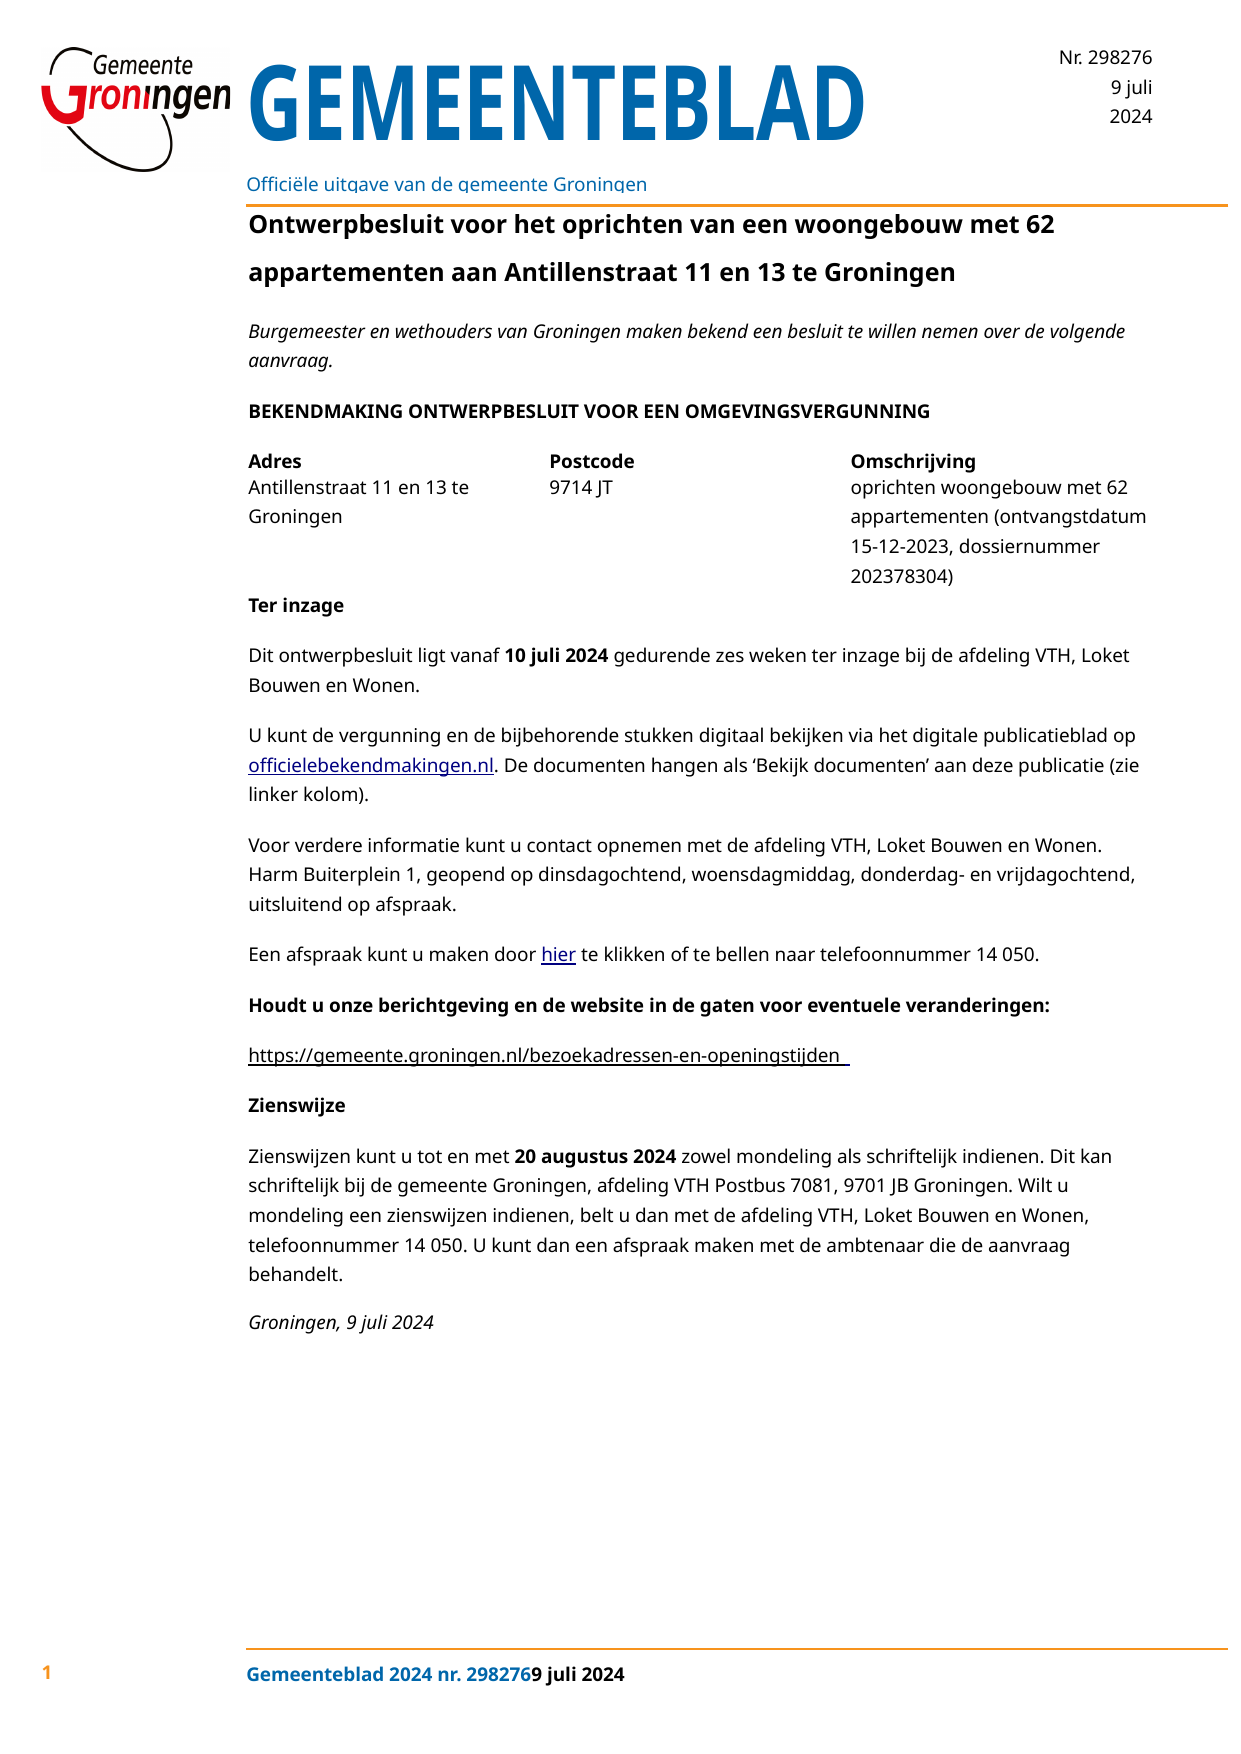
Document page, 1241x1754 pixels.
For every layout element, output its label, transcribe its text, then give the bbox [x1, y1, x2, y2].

text https://gemeente.groningen.nl/bezoekadressen-en-openingstijden [248, 1042, 1152, 1068]
text Houdt u onze berichtgeving en de website in de gaten voor eventuele veranderingen: [248, 992, 1152, 1018]
text Dit ontwerpbesluit ligt vanaf 10 juli 2024 gedurende zes weken ter inzage bij de afdeling VTH, Loket Bouwen en Wonen. [248, 642, 1152, 698]
table_header Adres [248, 449, 549, 474]
table_cell oprichten woongebouw met 62 appartementen (ontvangstdatum 15-12-2023, dossiernummer 202378304) [850, 474, 1152, 589]
text Groningen, 9 juli 2024 [248, 1309, 1152, 1335]
text BEKENDMAKING ONTWERPBESLUIT VOOR EEN OMGEVINGSVERGUNNING [248, 398, 1152, 424]
table_header Postcode [549, 449, 850, 474]
text Ter inzage [248, 592, 1152, 618]
text Zienswijze [248, 1093, 1152, 1118]
text U kunt de vergunning en de bijbehorende stukken digitaal bekijken via het digitale publicatieblad op officielebekendmakingen.nl. De documenten hangen als ‘Bekijk documenten’ aan deze publicatie (zie linker kolom). [248, 722, 1152, 807]
text Een afspraak kunt u maken door hier te klikken of te bellen naar telefoonnummer 14 050. [248, 941, 1152, 967]
text Voor verdere informatie kunt u contact opnemen met de afdeling VTH, Loket Bouwen en Wonen. Harm Buiterplein 1, geopend op dinsdagochtend, woensdagmiddag, donderdag- en vrijdagochtend, uitsluitend op afspraak. [248, 832, 1152, 917]
text Zienswijzen kunt u tot en met 20 augustus 2024 zowel mondeling als schriftelijk indienen. Dit kan schriftelijk bij de gemeente Groningen, afdeling VTH Postbus 7081, 9701 JB Groningen. Wilt u mondeling een zienswijzen indienen, belt u dan met de afdeling VTH, Loket Bouwen en Wonen, telefoonnummer 14 050. U kunt dan een afspraak maken met de ambtenaar die de aanvraag behandelt. [248, 1143, 1152, 1287]
text Ontwerpbesluit voor het oprichten van een woongebouw met 62 appartementen aan Antillenstraat 11 en 13 te Groningen [248, 207, 1152, 288]
text Burgemeester en wethouders van Groningen maken bekend een besluit te willen nemen over de volgende aanvraag. [248, 318, 1152, 373]
table_cell 9714 JT [549, 474, 850, 589]
table_header Omschrijving [850, 449, 1152, 474]
picture [41, 47, 231, 172]
table_cell Antillenstraat 11 en 13 te Groningen [248, 474, 549, 589]
